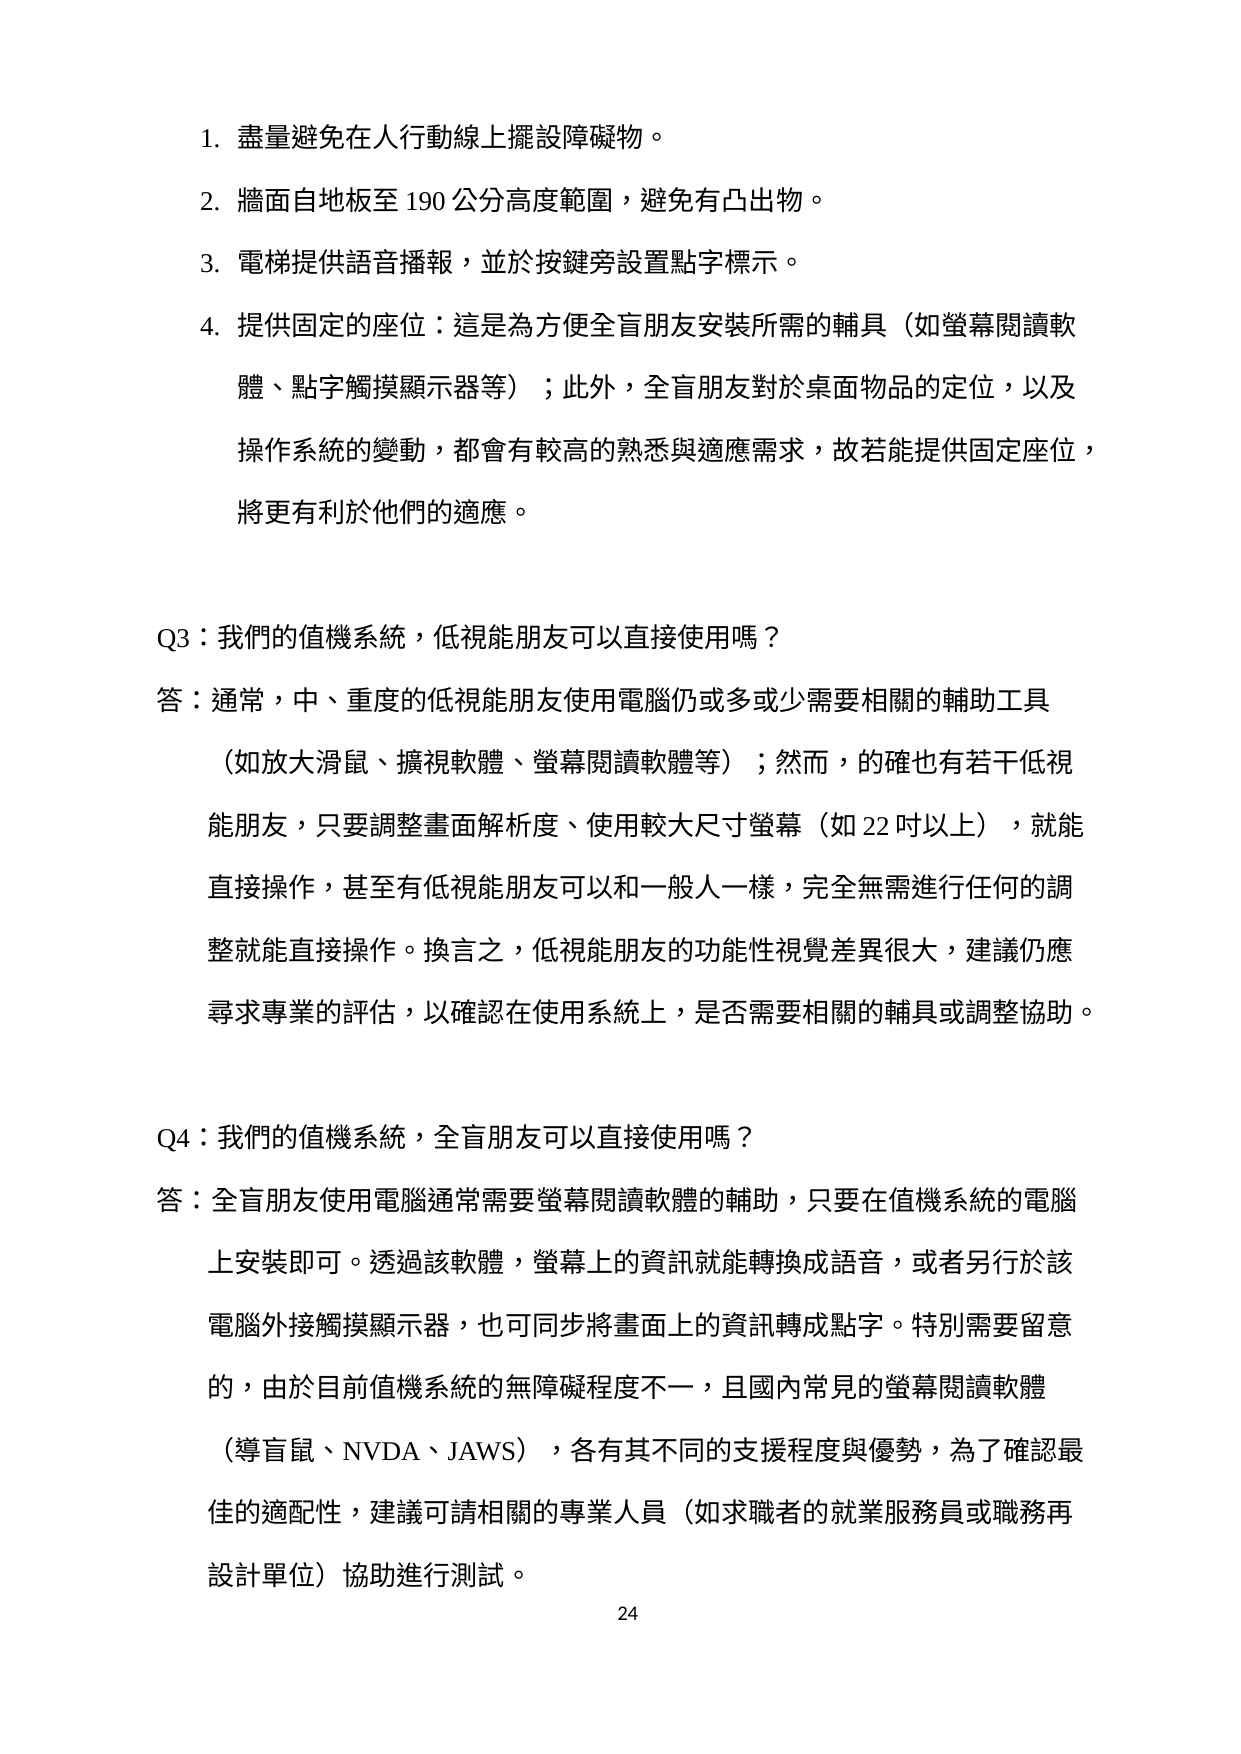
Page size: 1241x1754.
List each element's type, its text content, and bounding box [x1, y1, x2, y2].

text 答：通常，中、重度的低視能朋友使用電腦仍或多或少需要相關的輔助工具（如放大滑鼠、擴視軟體、螢幕閱讀軟體等）；然而，的確也有若干低視能朋友，只要調整畫面解析度、使用較大尺寸螢幕（如22吋以上），就能直接操作，甚至有低視能朋友可以和一般人一樣，完全無需進行任何的調整就能直接操作。換言之，低視能朋友的功能性視覺差異很大，建議仍應尋求專業的評估，以確認在使用系統上，是否需要相關的輔具或調整協助。 [157, 657, 1093, 1032]
list 我們的值機系統，低視能朋友可以直接使用嗎？ [157, 594, 1093, 657]
list 電梯提供語音播報，並於按鍵旁設置點字標示。 [200, 219, 1093, 282]
list 我們的值機系統，全盲朋友可以直接使用嗎？ [157, 1094, 1093, 1157]
list 盡量避免在人行動線上擺設障礙物。 [200, 94, 1093, 157]
list 提供固定的座位：這是為方便全盲朋友安裝所需的輔具（如螢幕閱讀軟體、點字觸摸顯示器等）；此外，全盲朋友對於桌面物品的定位，以及操作系統的變動，都會有較高的熟悉與適應需求，故若能提供固定座位，將更有利於他們的適應。 [200, 282, 1093, 532]
text 答：全盲朋友使用電腦通常需要螢幕閱讀軟體的輔助，只要在值機系統的電腦上安裝即可。透過該軟體，螢幕上的資訊就能轉換成語音，或者另行於該電腦外接觸摸顯示器，也可同步將畫面上的資訊轉成點字。特別需要留意的，由於目前值機系統的無障礙程度不一，且國內常見的螢幕閱讀軟體（導盲鼠、NVDA、JAWS），各有其不同的支援程度與優勢，為了確認最佳的適配性，建議可請相關的專業人員（如求職者的就業服務員或職務再設計單位）協助進行測試。 [157, 1157, 1093, 1594]
list 牆面自地板至190公分高度範圍，避免有凸出物。 [200, 157, 1093, 219]
